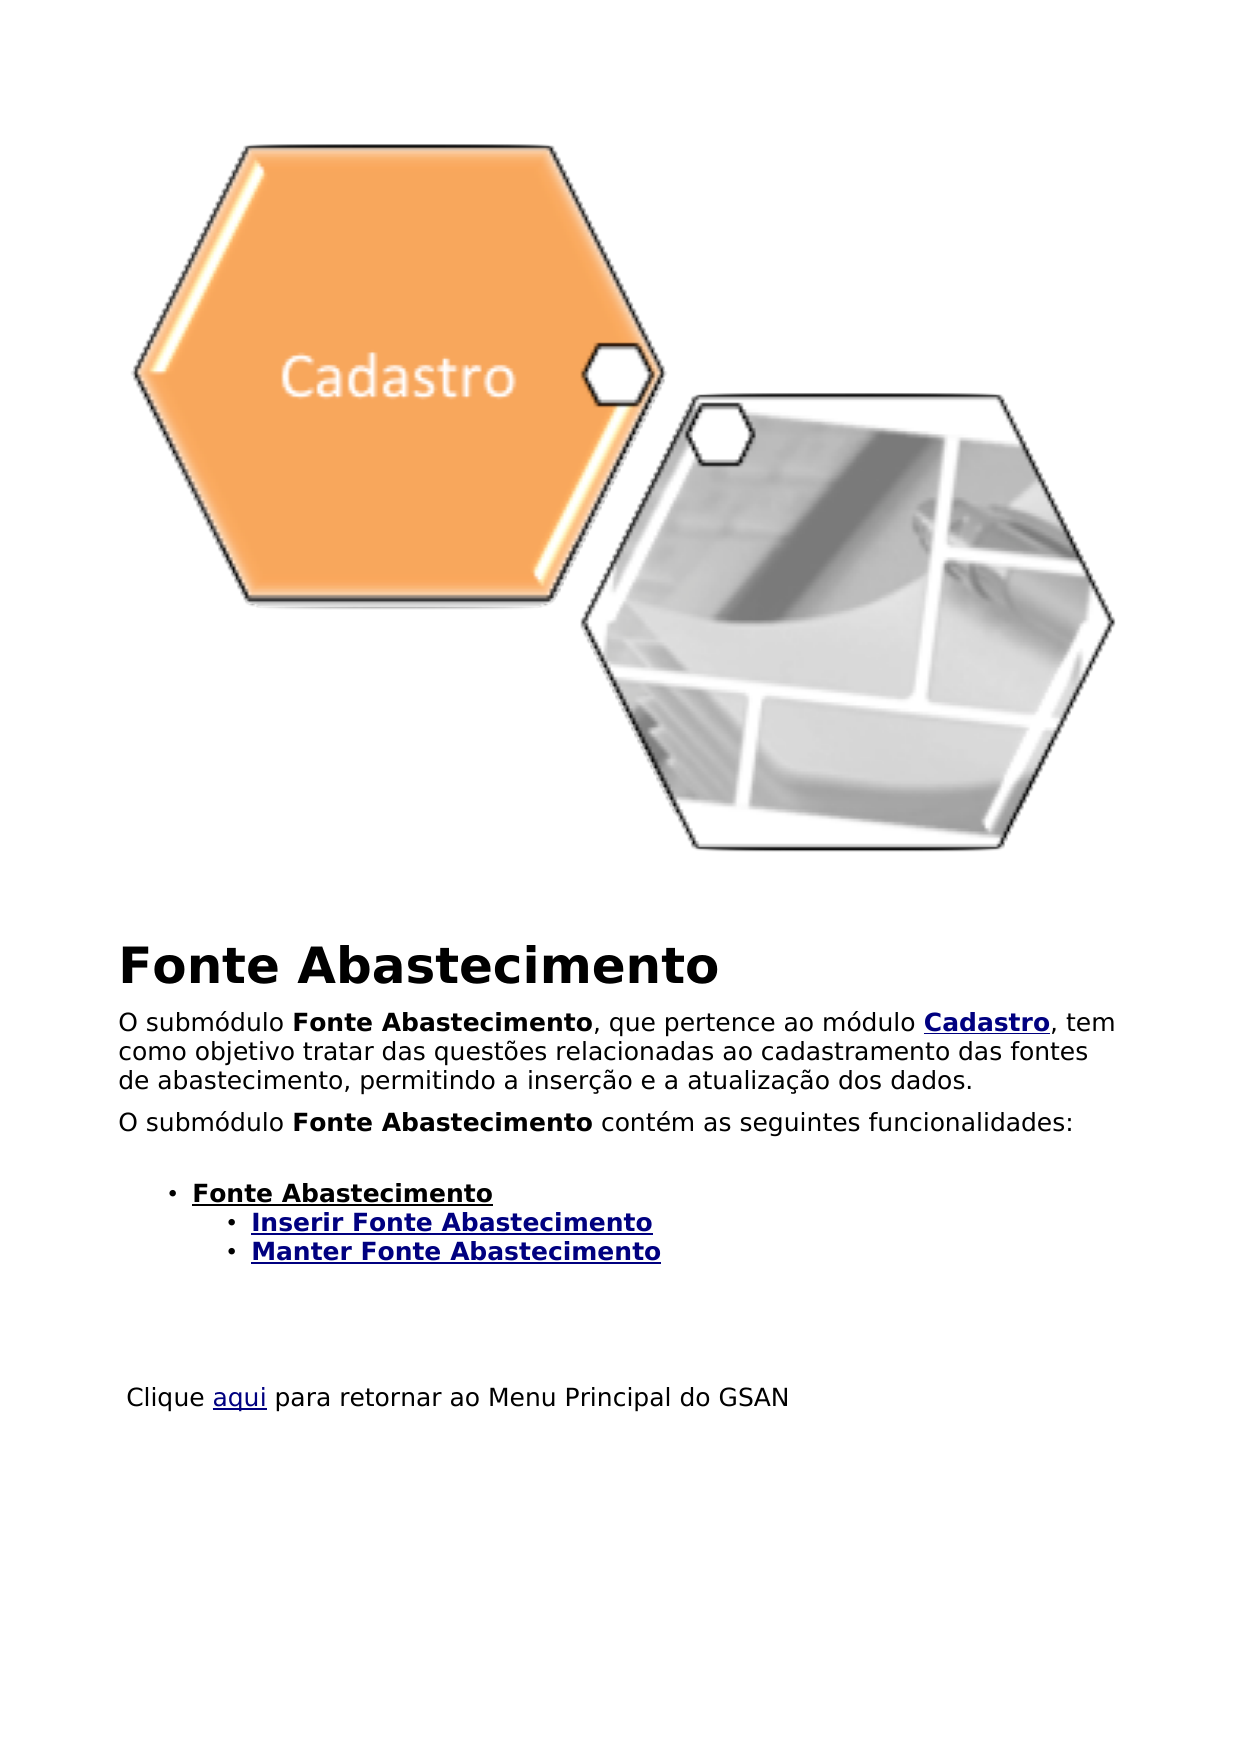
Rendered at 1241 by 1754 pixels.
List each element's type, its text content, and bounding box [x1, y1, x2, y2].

text O submódulo Fonte Abastecimento, que pertence ao módulo Cadastro, tem como objetivo tratar das questões relacionadas ao cadastramento das fontes de abastecimento, permitindo a inserção e a atualização dos dados. [118, 1008, 1122, 1095]
text O submódulo Fonte Abastecimento contém as seguintes funcionalidades: [118, 1108, 1122, 1137]
list Inserir Fonte Abastecimento [236, 1208, 1122, 1237]
picture [118, 118, 1123, 871]
list Fonte Abastecimento [177, 1179, 1122, 1208]
list Manter Fonte Abastecimento [236, 1237, 1122, 1266]
text Clique aqui para retornar ao Menu Principal do GSAN [118, 1296, 1122, 1413]
subtitle Fonte Abastecimento [118, 937, 1122, 995]
